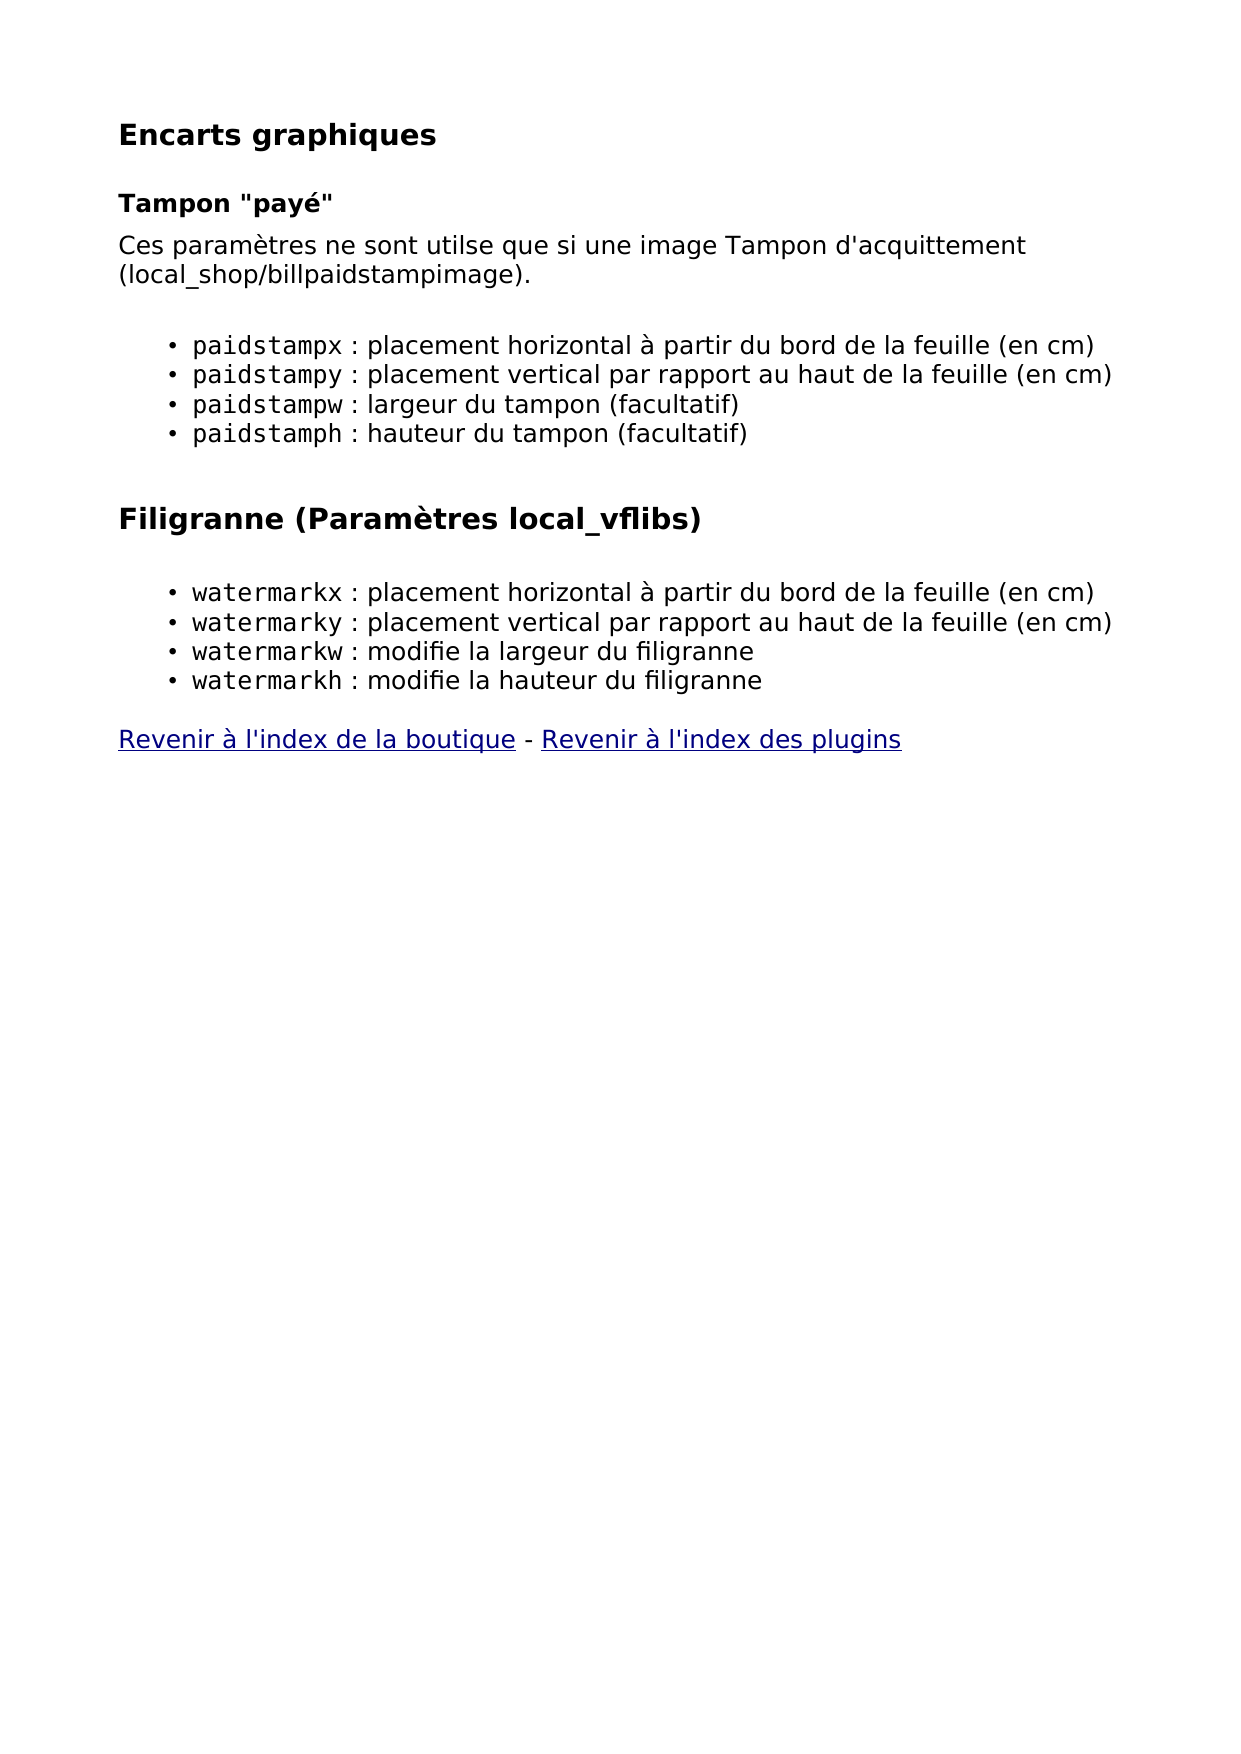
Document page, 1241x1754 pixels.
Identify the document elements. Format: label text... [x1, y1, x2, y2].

list watermarkh : modifie la hauteur du filigranne [177, 666, 1122, 695]
list paidstampy : placement vertical par rapport au haut de la feuille (en cm) [177, 361, 1122, 390]
text Ces paramètres ne sont utilse que si une image Tampon d'acquittement (local_shop/billpaidstampimage). [118, 231, 1122, 289]
list watermarky : placement vertical par rapport au haut de la feuille (en cm) [177, 608, 1122, 637]
subtitle Filigranne (Paramètres local_vflibs) [118, 503, 1122, 537]
list watermarkw : modifie la largeur du filigranne [177, 637, 1122, 666]
text Revenir à l'index de la boutique - Revenir à l'index des plugins [118, 725, 1122, 754]
list watermarkx : placement horizontal à partir du bord de la feuille (en cm) [177, 579, 1122, 608]
subtitle Tampon "payé" [118, 189, 1122, 219]
list paidstampx : placement horizontal à partir du bord de la feuille (en cm) [177, 332, 1122, 361]
subtitle Encarts graphiques [118, 118, 1122, 152]
list paidstamph : hauteur du tampon (facultatif) [177, 419, 1122, 448]
list paidstampw : largeur du tampon (facultatif) [177, 390, 1122, 419]
